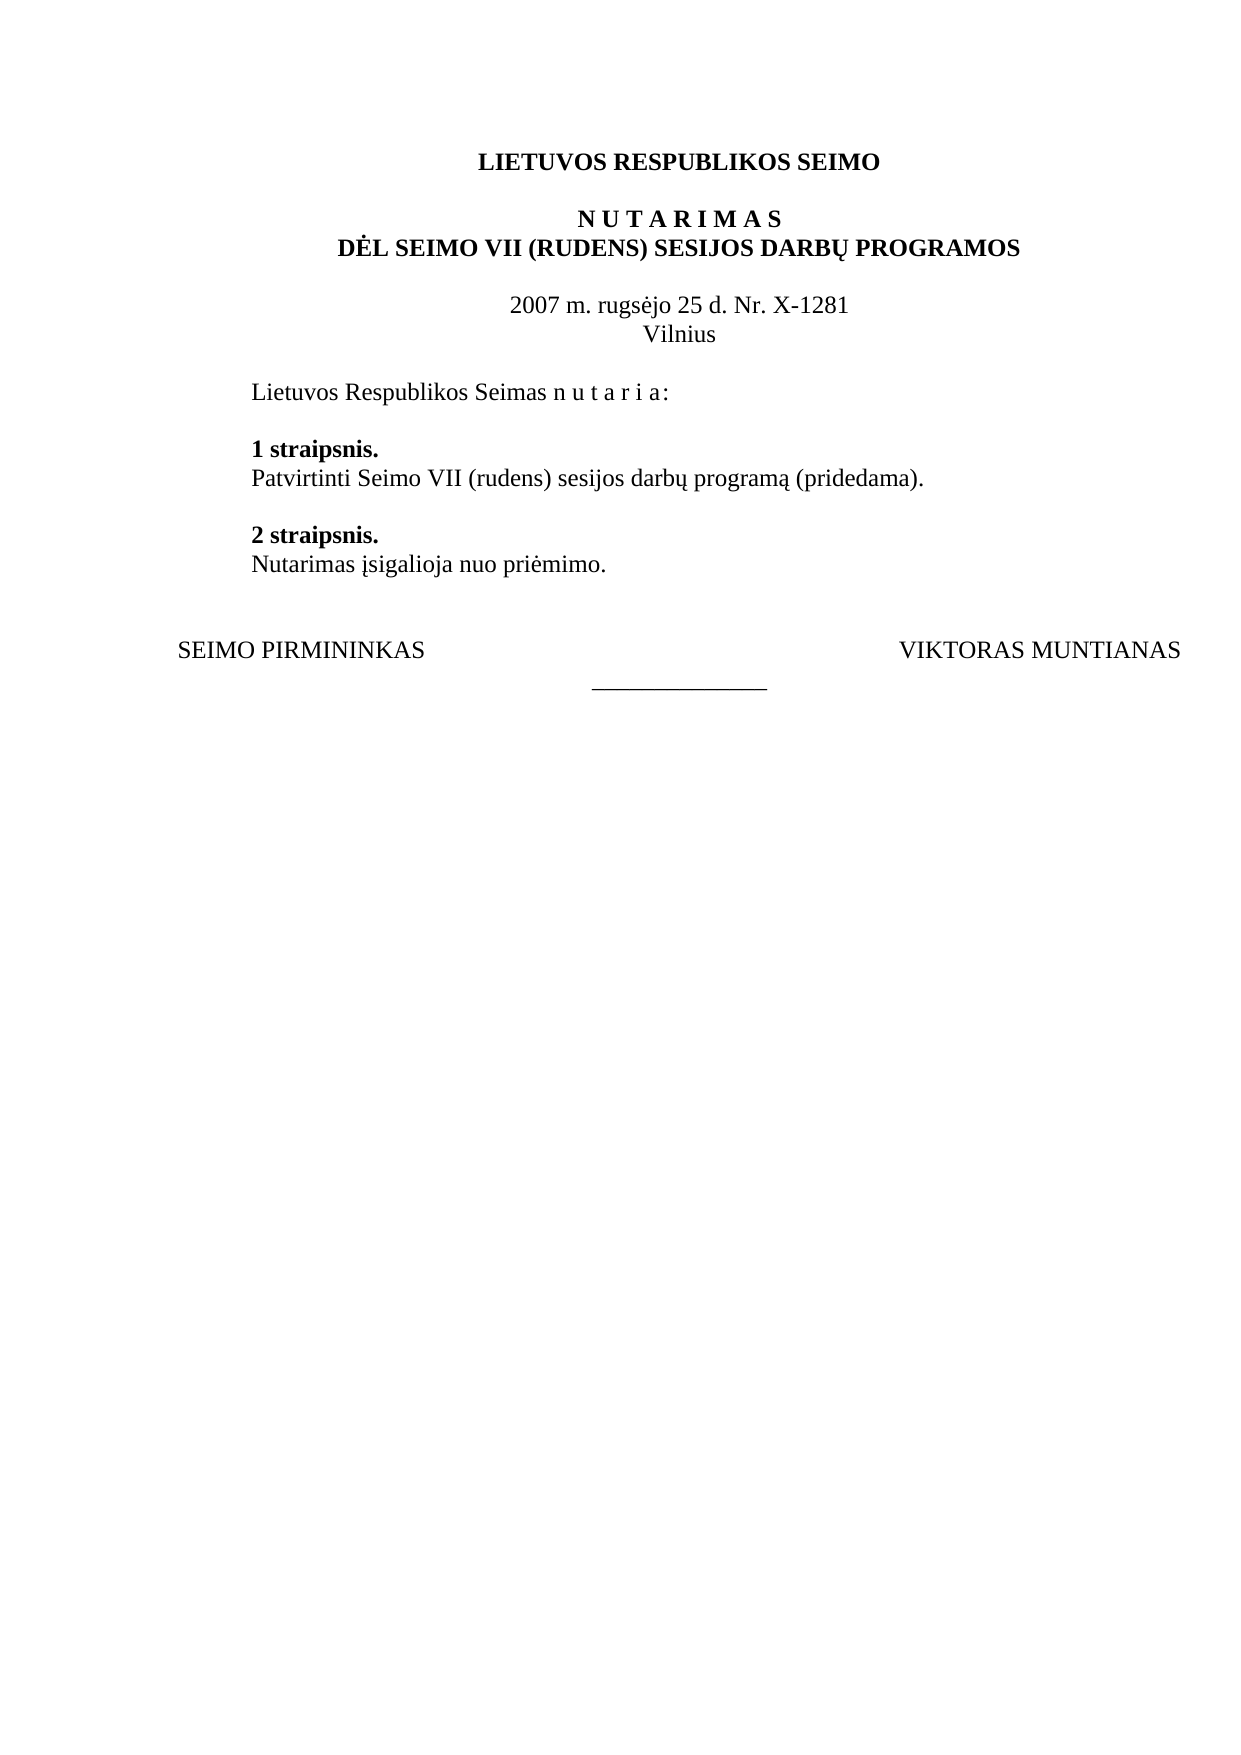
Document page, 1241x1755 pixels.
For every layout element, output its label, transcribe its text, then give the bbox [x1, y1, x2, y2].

text DĖL SEIMO VII (RUDENS) SESIJOS DARBŲ PROGRAMOS [177, 233, 1181, 262]
text 2 straipsnis. [177, 521, 1181, 549]
text 2007 m. rugsėjo 25 d. Nr. X-1281 [177, 291, 1181, 319]
text N U T A R I M A S [177, 204, 1181, 233]
text 1 straipsnis. [177, 434, 1181, 463]
text Lietuvos Respublikos Seimas nutaria: [177, 377, 1181, 406]
text SEIMO PIRMININKAS VIKTORAS MUNTIANAS [177, 636, 1181, 664]
text Nutarimas įsigalioja nuo priėmimo. [177, 549, 1181, 578]
text ______________ [177, 664, 1181, 693]
text LIETUVOS RESPUBLIKOS SEIMO [177, 147, 1181, 176]
text Vilnius [177, 319, 1181, 348]
text Patvirtinti Seimo VII (rudens) sesijos darbų programą (pridedama). [177, 463, 1181, 492]
